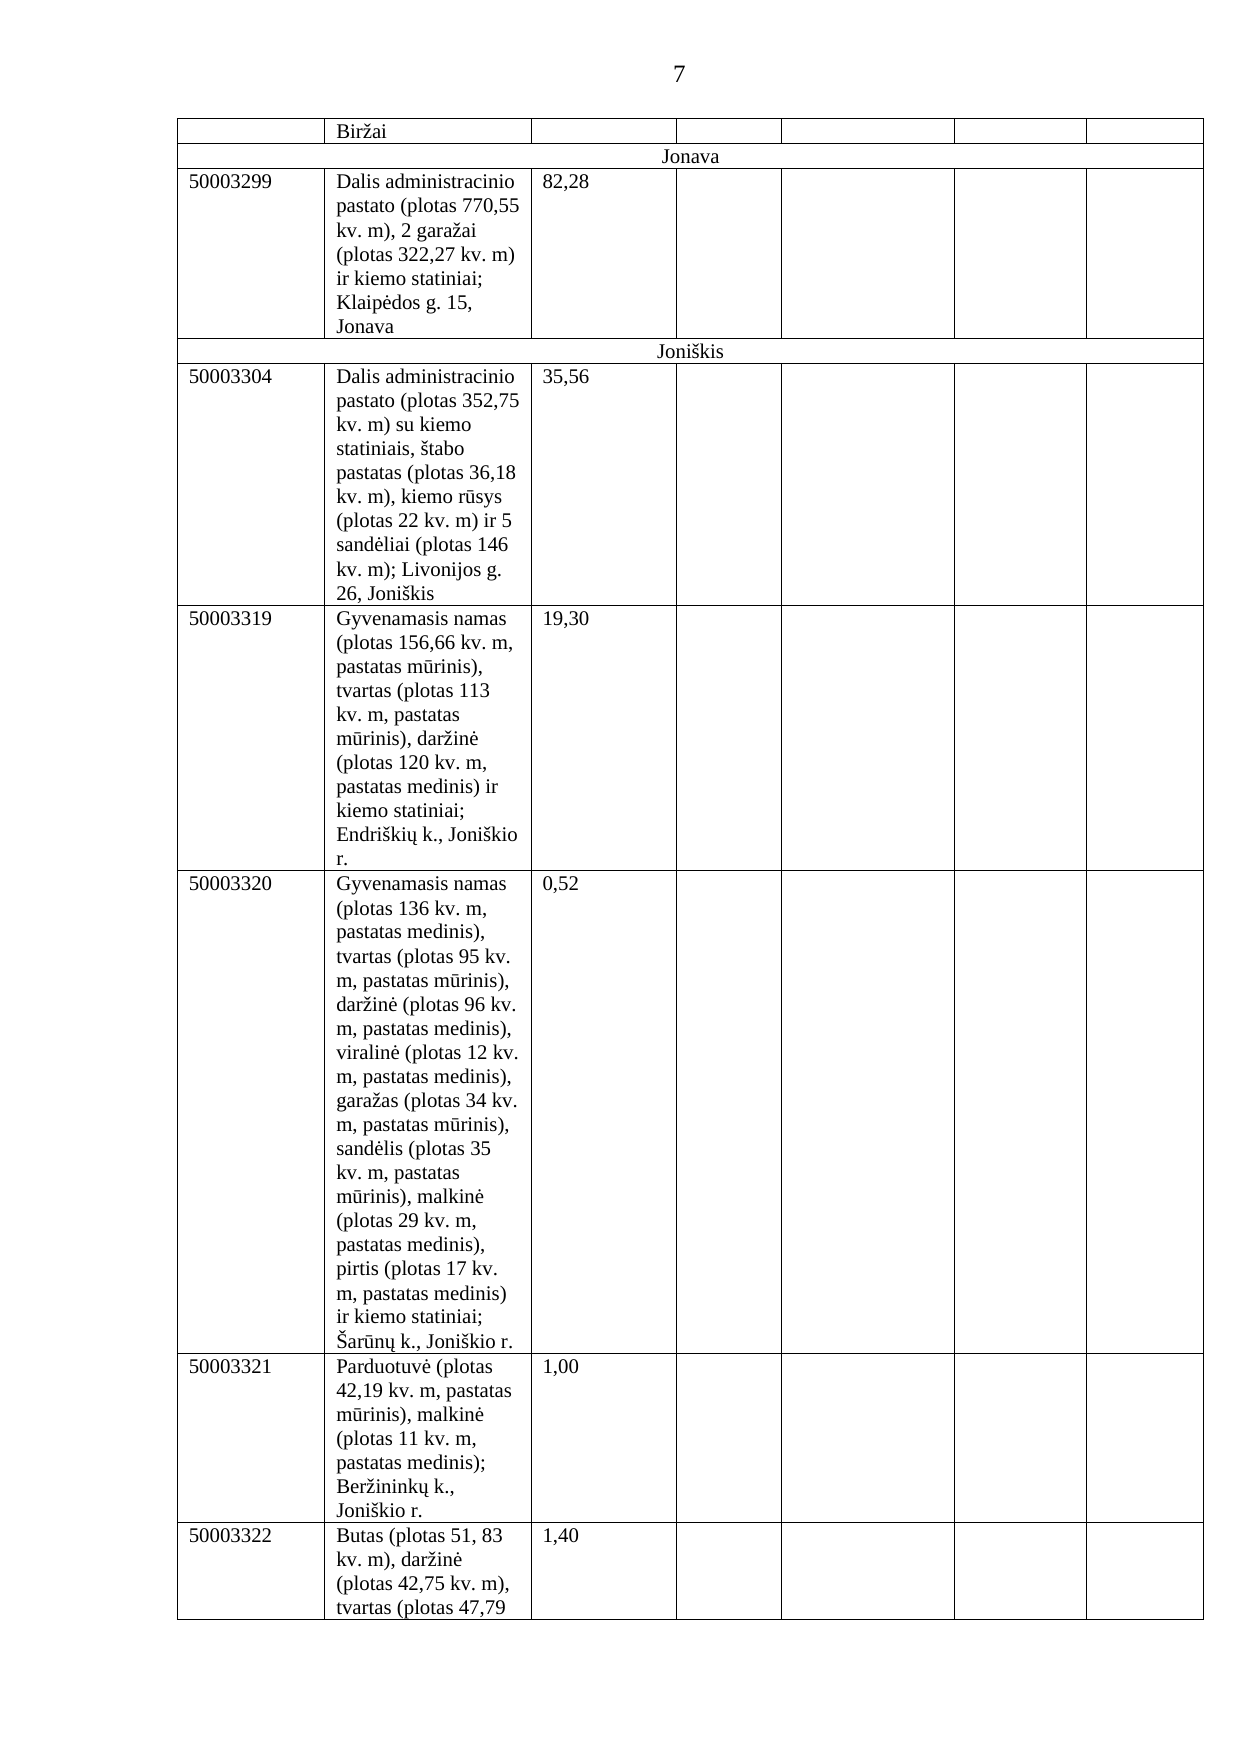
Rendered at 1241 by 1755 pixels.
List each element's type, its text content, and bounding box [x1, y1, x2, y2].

table_cell 50003299 [178, 169, 324, 338]
table_cell [1087, 1523, 1203, 1619]
table_cell Parduotuvė (plotas 42,19 kv. m, pastatas mūrinis), malkinė (plotas 11 kv. m, pastatas medinis); Beržininkų k., Joniškio r. [325, 1354, 531, 1522]
table_cell [782, 1354, 954, 1522]
table_cell [955, 871, 1086, 1353]
table_cell 50003321 [178, 1354, 324, 1522]
table_cell [677, 1523, 781, 1619]
table_cell Jonava [178, 144, 1203, 168]
table_cell [677, 364, 781, 604]
table_cell 1,00 [532, 1354, 676, 1522]
table_cell [1087, 606, 1203, 870]
table_cell 1,40 [532, 1523, 676, 1619]
table_cell [677, 169, 781, 338]
table_cell 82,28 [532, 169, 676, 338]
table_cell Biržai [325, 119, 531, 143]
table_cell [782, 169, 954, 338]
table_cell [1087, 871, 1203, 1353]
table_cell Butas (plotas 51, 83 kv. m), daržinė (plotas 42,75 kv. m), tvartas (plotas 47,79 [325, 1523, 531, 1619]
table_cell [955, 169, 1086, 338]
table_cell [955, 119, 1086, 143]
table_cell [955, 1354, 1086, 1522]
table_cell [677, 871, 781, 1353]
table_cell [532, 119, 676, 143]
table_cell Dalis administracinio pastato (plotas 770,55 kv. m), 2 garažai (plotas 322,27 kv. m) ir kiemo statiniai; Klaipėdos g. 15, Jonava [325, 169, 531, 338]
table_cell 0,52 [532, 871, 676, 1353]
table_cell [677, 606, 781, 870]
table_cell [782, 364, 954, 604]
table_cell [178, 119, 324, 143]
table_cell 50003319 [178, 606, 324, 870]
table_cell Gyvenamasis namas (plotas 156,66 kv. m, pastatas mūrinis), tvartas (plotas 113 kv. m, pastatas mūrinis), daržinė (plotas 120 kv. m, pastatas medinis) ir kiemo statiniai; Endriškių k., Joniškio r. [325, 606, 531, 870]
table_cell [782, 1523, 954, 1619]
table_cell [955, 364, 1086, 604]
table_cell [782, 606, 954, 870]
table_cell Gyvenamasis namas (plotas 136 kv. m, pastatas medinis), tvartas (plotas 95 kv. m, pastatas mūrinis), daržinė (plotas 96 kv. m, pastatas medinis), viralinė (plotas 12 kv. m, pastatas medinis), garažas (plotas 34 kv. m, pastatas mūrinis), sandėlis (plotas 35 kv. m, pastatas mūrinis), malkinė (plotas 29 kv. m, pastatas medinis), pirtis (plotas 17 kv. m, pastatas medinis) ir kiemo statiniai; Šarūnų k., Joniškio r. [325, 871, 531, 1353]
table_cell [677, 119, 781, 143]
table_cell [955, 606, 1086, 870]
table_cell [1087, 364, 1203, 604]
table_cell Joniškis [178, 339, 1203, 363]
table_cell [1087, 169, 1203, 338]
table_cell 50003320 [178, 871, 324, 1353]
table_cell [1087, 119, 1203, 143]
table_cell [782, 119, 954, 143]
table_cell Dalis administracinio pastato (plotas 352,75 kv. m) su kiemo statiniais, štabo pastatas (plotas 36,18 kv. m), kiemo rūsys (plotas 22 kv. m) ir 5 sandėliai (plotas 146 kv. m); Livonijos g. 26, Joniškis [325, 364, 531, 604]
table_cell [1087, 1354, 1203, 1522]
table_cell 50003322 [178, 1523, 324, 1619]
table_cell 50003304 [178, 364, 324, 604]
table_cell [677, 1354, 781, 1522]
table_cell 35,56 [532, 364, 676, 604]
table_cell [782, 871, 954, 1353]
table_cell 19,30 [532, 606, 676, 870]
table_cell [955, 1523, 1086, 1619]
